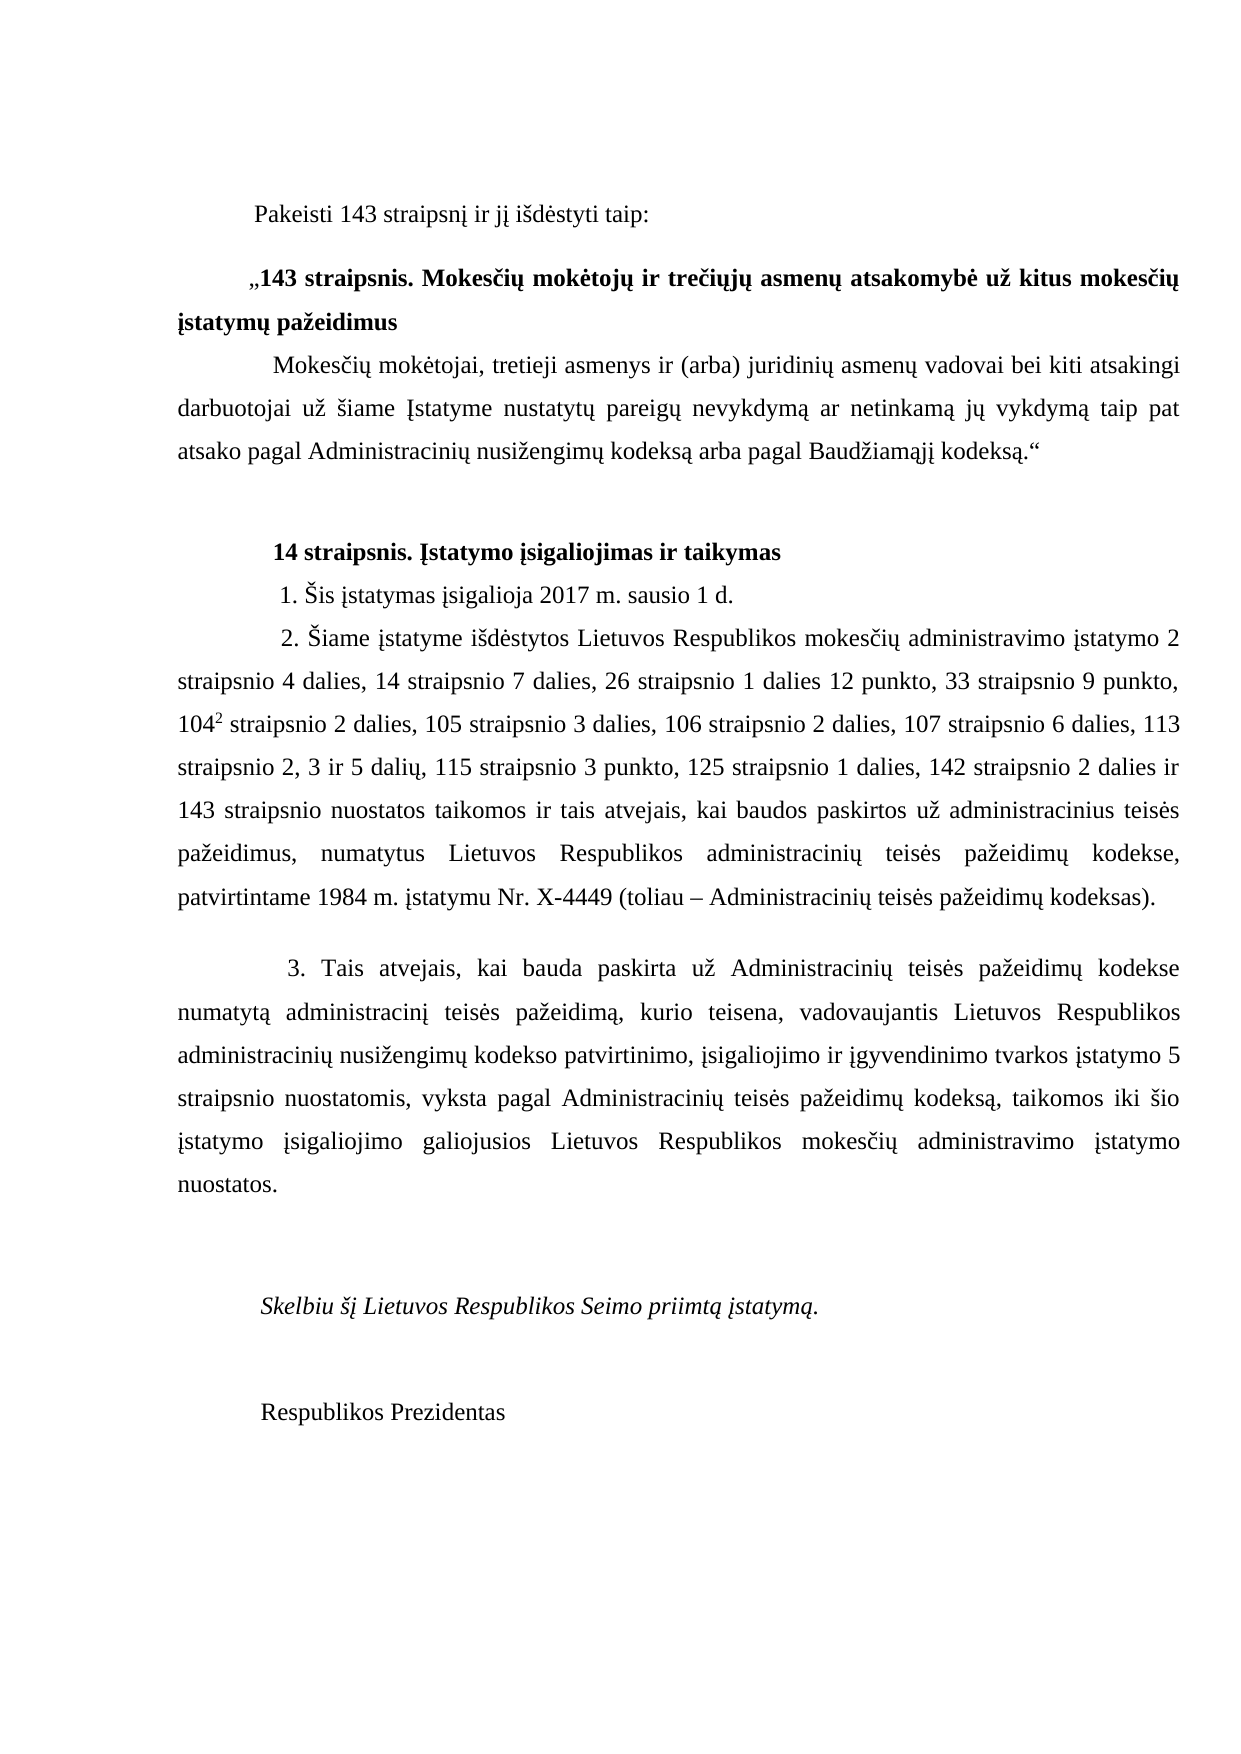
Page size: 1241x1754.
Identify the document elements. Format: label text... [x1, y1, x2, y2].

text 14 straipsnis. Įstatymo įsigaliojimas ir taikymas [177, 537, 1181, 565]
text 3. Tais atvejais, kai bauda paskirta už Administracinių teisės pažeidimų kodekse numatytą administracinį teisės pažeidimą, kurio teisena, vadovaujantis Lietuvos Respublikos administracinių nusižengimų kodekso patvirtinimo, įsigaliojimo ir įgyvendinimo tvarkos įstatymo 5 straipsnio nuostatomis, vyksta pagal Administracinių teisės pažeidimų kodeksą, taikomos iki šio įstatymo įsigaliojimo galiojusios Lietuvos Respublikos mokesčių administravimo įstatymo nuostatos. [177, 953, 1181, 1198]
text 1. Šis įstatymas įsigalioja 2017 m. sausio 1 d. [177, 580, 1181, 608]
text Skelbiu šį Lietuvos Respublikos Seimo priimtą įstatymą. [177, 1291, 1181, 1320]
text Pakeisti 143 straipsnį ir jį išdėstyti taip: [177, 199, 1181, 227]
text Mokesčių mokėtojai, tretieji asmenys ir (arba) juridinių asmenų vadovai bei kiti atsakingi darbuotojai už šiame Įstatyme nustatytų pareigų nevykdymą ar netinkamą jų vykdymą taip pat atsako pagal Administracinių nusižengimų kodeksą arba pagal Baudžiamąjį kodeksą.“ [177, 350, 1181, 465]
text „143 straipsnis. Mokesčių mokėtojų ir trečiųjų asmenų atsakomybė už kitus mokesčių įstatymų pažeidimus [177, 263, 1181, 335]
text 2. Šiame įstatyme išdėstytos Lietuvos Respublikos mokesčių administravimo įstatymo 2 straipsnio 4 dalies, 14 straipsnio 7 dalies, 26 straipsnio 1 dalies 12 punkto, 33 straipsnio 9 punkto, 1042 straipsnio 2 dalies, 105 straipsnio 3 dalies, 106 straipsnio 2 dalies, 107 straipsnio 6 dalies, 113 straipsnio 2, 3 ir 5 dalių, 115 straipsnio 3 punkto, 125 straipsnio 1 dalies, 142 straipsnio 2 dalies ir 143 straipsnio nuostatos taikomos ir tais atvejais, kai baudos paskirtos už administracinius teisės pažeidimus, numatytus Lietuvos Respublikos administracinių teisės pažeidimų kodekse, patvirtintame 1984 m. įstatymu Nr. X-4449 (toliau – Administracinių teisės pažeidimų kodeksas). [177, 623, 1181, 910]
text Respublikos Prezidentas [177, 1397, 1181, 1425]
